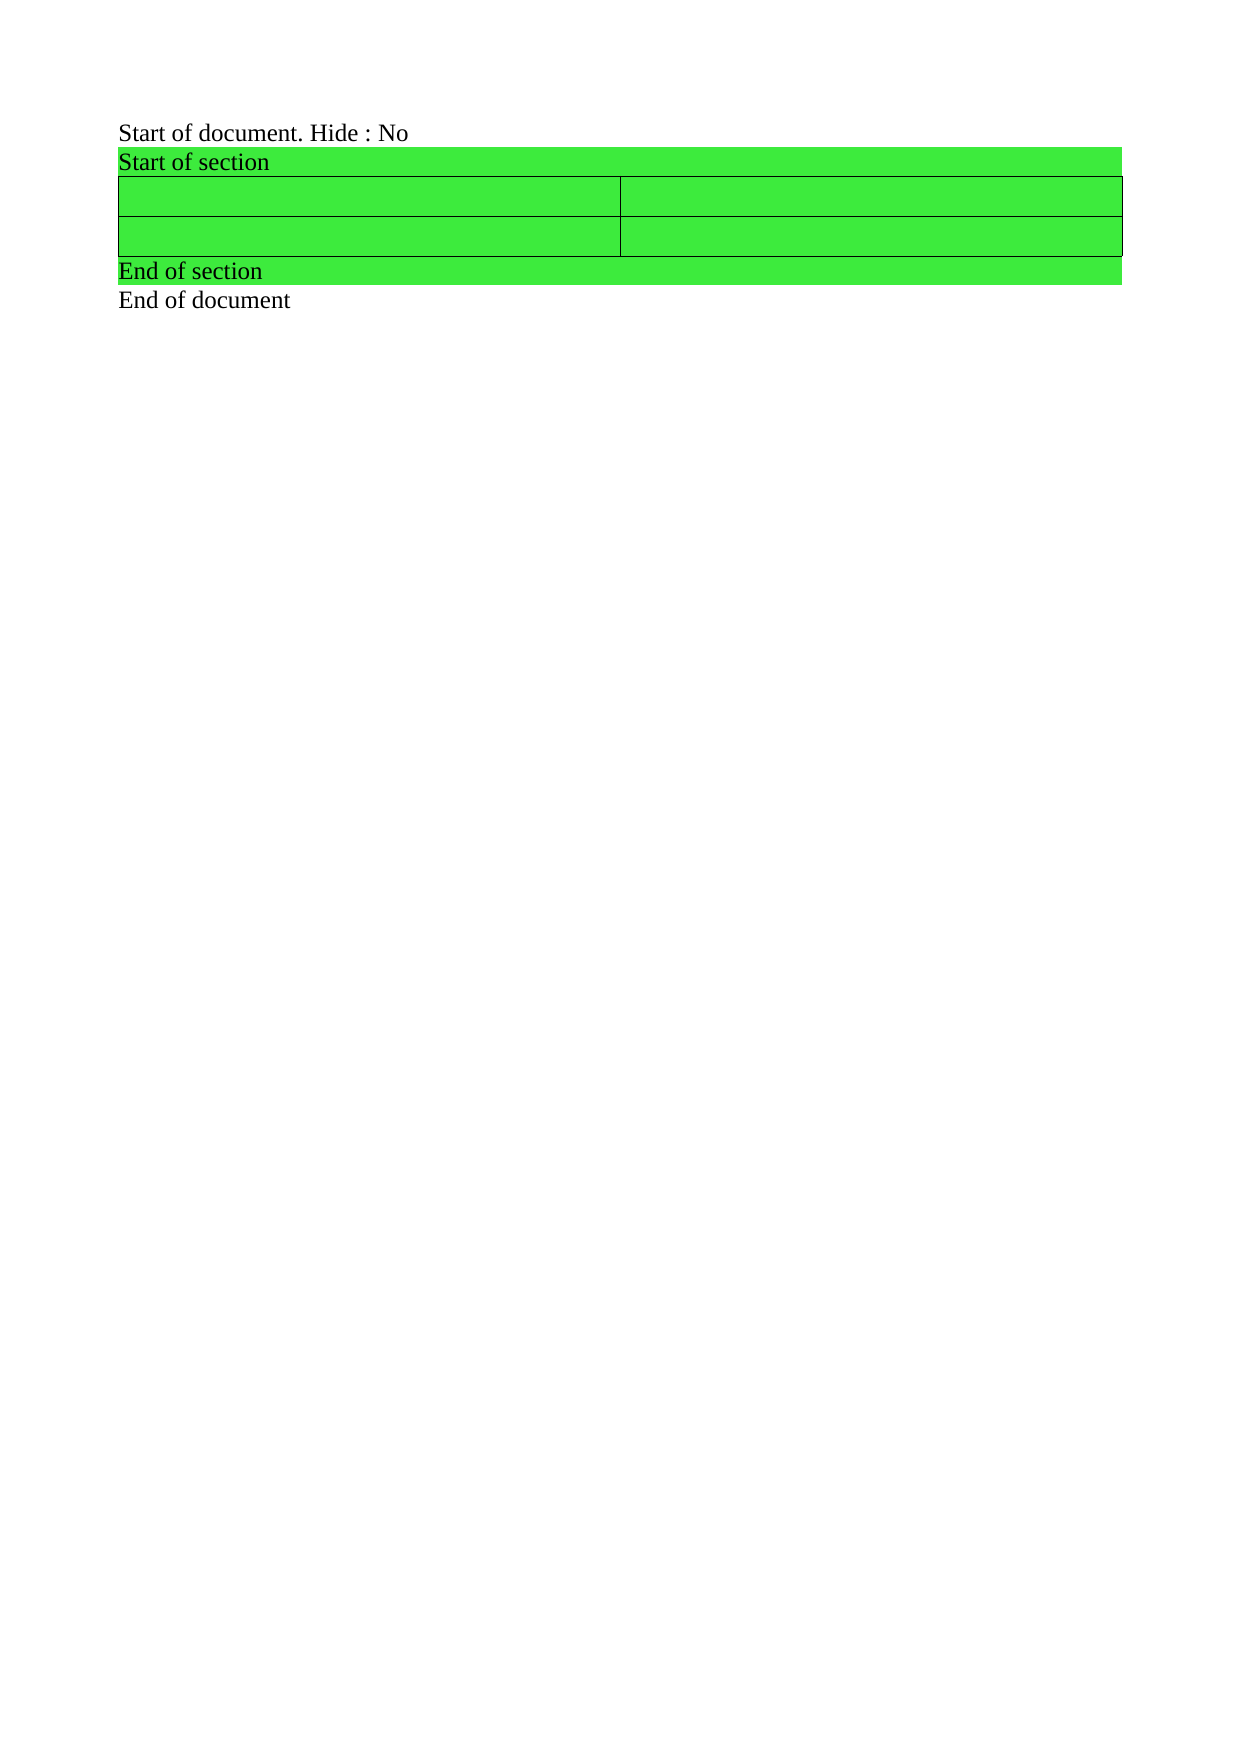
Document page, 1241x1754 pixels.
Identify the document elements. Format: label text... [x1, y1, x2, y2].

table_cell [119, 217, 620, 256]
table_header [621, 177, 1122, 216]
text End of section [118, 257, 1122, 285]
table_cell [621, 217, 1122, 256]
text Start of document. Hide : No [118, 118, 1122, 147]
text End of document [118, 285, 1122, 314]
text Start of section [118, 147, 1122, 176]
table_header [119, 177, 620, 216]
